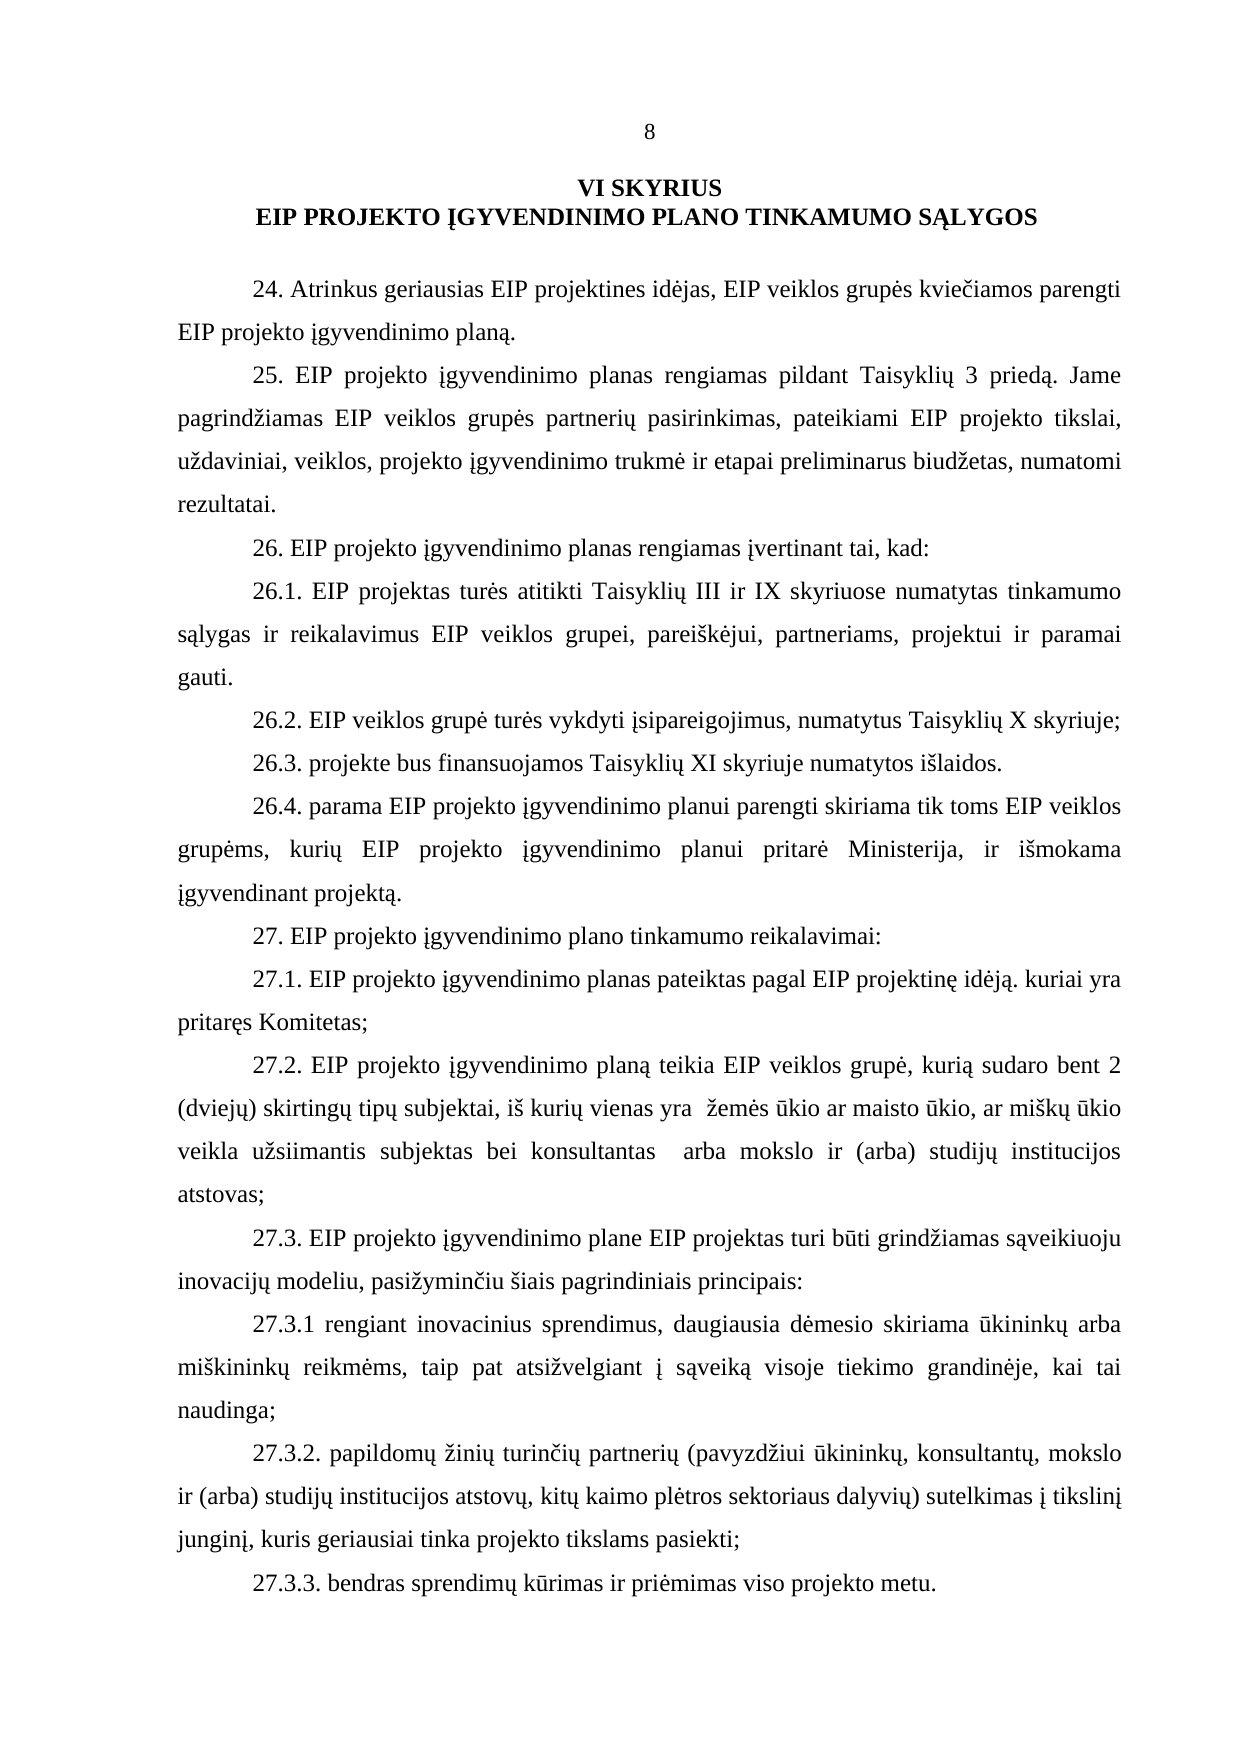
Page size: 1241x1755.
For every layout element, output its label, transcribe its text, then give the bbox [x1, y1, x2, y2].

text 26.4. parama EIP projekto įgyvendinimo planui parengti skiriama tik toms EIP veiklos grupėms, kurių EIP projekto įgyvendinimo planui pritarė Ministerija, ir išmokama įgyvendinant projektą. [177, 791, 1122, 906]
text VI SKYRIUS [177, 173, 1122, 202]
text 27.3.2. papildomų žinių turinčių partnerių (pavyzdžiui ūkininkų, konsultantų, mokslo ir (arba) studijų institucijos atstovų, kitų kaimo plėtros sektoriaus dalyvių) sutelkimas į tikslinį junginį, kuris geriausiai tinka projekto tikslams pasiekti; [177, 1438, 1122, 1553]
text 26.1. EIP projektas turės atitikti Taisyklių III ir IX skyriuose numatytas tinkamumo sąlygas ir reikalavimus EIP veiklos grupei, pareiškėjui, partneriams, projektui ir paramai gauti. [177, 576, 1122, 691]
text 26. EIP projekto įgyvendinimo planas rengiamas įvertinant tai, kad: [177, 533, 1122, 561]
text 27.2. EIP projekto įgyvendinimo planą teikia EIP veiklos grupė, kurią sudaro bent 2 (dviejų) skirtingų tipų subjektai, iš kurių vienas yra žemės ūkio ar maisto ūkio, ar miškų ūkio veikla užsiimantis subjektas bei konsultantas arba mokslo ir (arba) studijų institucijos atstovas; [177, 1050, 1122, 1208]
text 27. EIP projekto įgyvendinimo plano tinkamumo reikalavimai: [177, 921, 1122, 949]
text EIP PROJEKTO ĮGYVENDINIMO PLANO TINKAMUMO SĄLYGOS [177, 202, 1122, 231]
text 27.3. EIP projekto įgyvendinimo plane EIP projektas turi būti grindžiamas sąveikiuoju inovacijų modeliu, pasižyminčiu šiais pagrindiniais principais: [177, 1223, 1122, 1294]
text 27.3.3. bendras sprendimų kūrimas ir priėmimas viso projekto metu. [177, 1568, 1122, 1596]
text 25. EIP projekto įgyvendinimo planas rengiamas pildant Taisyklių 3 priedą. Jame pagrindžiamas EIP veiklos grupės partnerių pasirinkimas, pateikiami EIP projekto tikslai, uždaviniai, veiklos, projekto įgyvendinimo trukmė ir etapai preliminarus biudžetas, numatomi rezultatai. [177, 360, 1122, 518]
text 27.1. EIP projekto įgyvendinimo planas pateiktas pagal EIP projektinę idėją. kuriai yra pritaręs Komitetas; [177, 964, 1122, 1036]
text 26.2. EIP veiklos grupė turės vykdyti įsipareigojimus, numatytus Taisyklių X skyriuje; [177, 705, 1122, 734]
text 26.3. projekte bus finansuojamos Taisyklių XI skyriuje numatytos išlaidos. [177, 748, 1122, 777]
text 24. Atrinkus geriausias EIP projektines idėjas, EIP veiklos grupės kviečiamos parengti EIP projekto įgyvendinimo planą. [177, 274, 1122, 346]
text 27.3.1 rengiant inovacinius sprendimus, daugiausia dėmesio skiriama ūkininkų arba miškininkų reikmėms, taip pat atsižvelgiant į sąveiką visoje tiekimo grandinėje, kai tai naudinga; [177, 1309, 1122, 1424]
